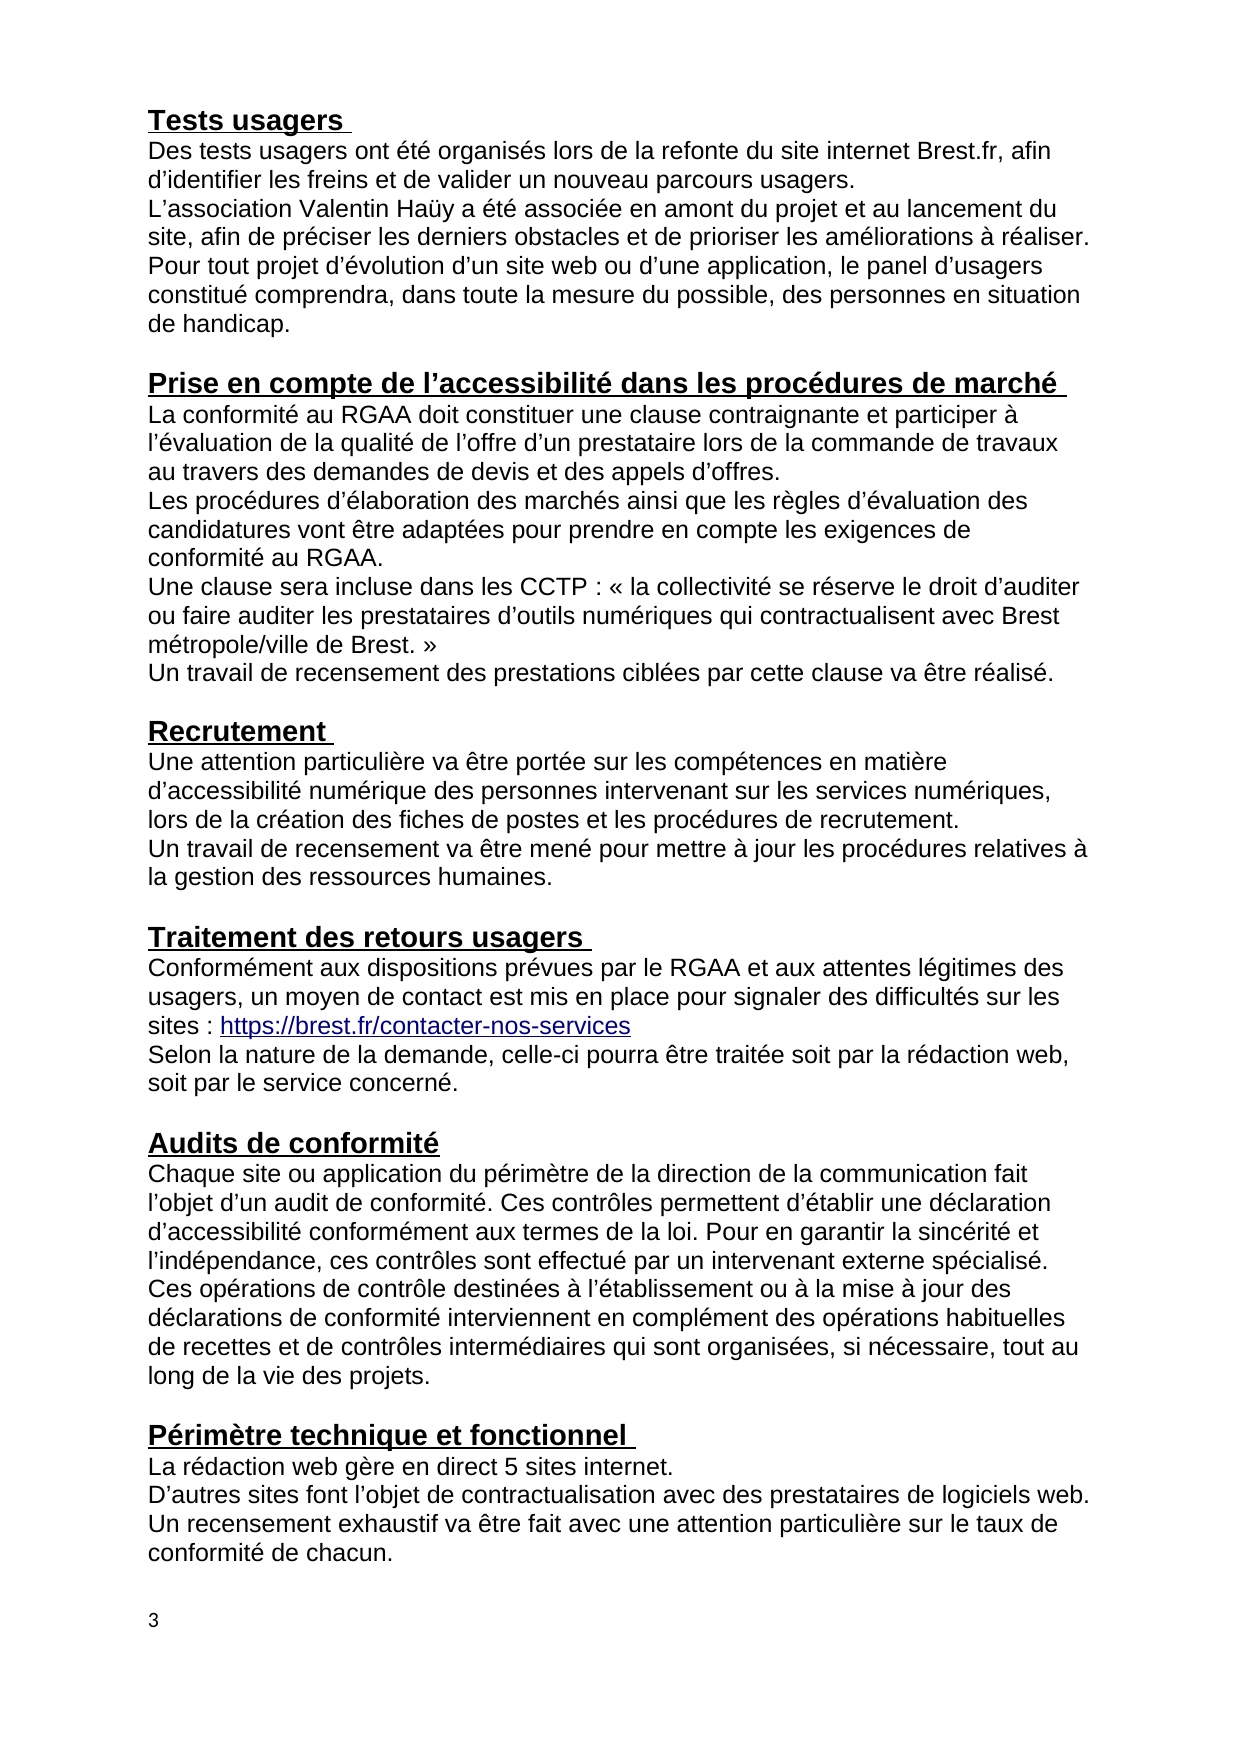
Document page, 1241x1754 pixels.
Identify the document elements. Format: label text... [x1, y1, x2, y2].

text Une clause sera incluse dans les CCTP : « la collectivité se réserve le droit d’auditer ou faire auditer les prestataires d’outils numériques qui contractualisent avec Brest métropole/ville de Brest. » [148, 572, 1093, 658]
text Une attention particulière va être portée sur les compétences en matière d’accessibilité numérique des personnes intervenant sur les services numériques, lors de la création des fiches de postes et les procédures de recrutement. [148, 747, 1093, 833]
subtitle Périmètre technique et fonctionnel [148, 1418, 1093, 1452]
text Les procédures d’élaboration des marchés ainsi que les règles d’évaluation des candidatures vont être adaptées pour prendre en compte les exigences de conformité au RGAA. [148, 486, 1093, 572]
subtitle Prise en compte de l’accessibilité dans les procédures de marché [148, 366, 1093, 399]
subtitle Tests usagers [148, 102, 1093, 136]
subtitle Recrutement [148, 714, 1093, 747]
subtitle Traitement des retours usagers [148, 920, 1093, 953]
text La rédaction web gère en direct 5 sites internet. [148, 1452, 1093, 1480]
text Chaque site ou application du périmètre de la direction de la communication fait l’objet d’un audit de conformité. Ces contrôles permettent d’établir une déclaration d’accessibilité conformément aux termes de la loi. Pour en garantir la sincérité et l’indépendance, ces contrôles sont effectué par un intervenant externe spécialisé. [148, 1159, 1093, 1274]
text La conformité au RGAA doit constituer une clause contraignante et participer à l’évaluation de la qualité de l’offre d’un prestataire lors de la commande de travaux au travers des demandes de devis et des appels d’offres. [148, 399, 1093, 486]
subtitle Audits de conformité [148, 1126, 1093, 1159]
text Pour tout projet d’évolution d’un site web ou d’une application, le panel d’usagers constitué comprendra, dans toute la mesure du possible, des personnes en situation de handicap. [148, 251, 1093, 337]
text Des tests usagers ont été organisés lors de la refonte du site internet Brest.fr, afin d’identifier les freins et de valider un nouveau parcours usagers. [148, 136, 1093, 193]
text Un travail de recensement va être mené pour mettre à jour les procédures relatives à la gestion des ressources humaines. [148, 833, 1093, 891]
text Selon la nature de la demande, celle-ci pourra être traitée soit par la rédaction web, soit par le service concerné. [148, 1039, 1093, 1097]
text Un travail de recensement des prestations ciblées par cette clause va être réalisé. [148, 658, 1093, 687]
text L’association Valentin Haüy a été associée en amont du projet et au lancement du site, afin de préciser les derniers obstacles et de prioriser les améliorations à réaliser. [148, 193, 1093, 251]
text Conformément aux dispositions prévues par le RGAA et aux attentes légitimes des usagers, un moyen de contact est mis en place pour signaler des difficultés sur les sites : https://brest.fr/contacter-nos-services [148, 953, 1093, 1039]
text D’autres sites font l’objet de contractualisation avec des prestataires de logiciels web. Un recensement exhaustif va être fait avec une attention particulière sur le taux de conformité de chacun. [148, 1480, 1093, 1567]
text Ces opérations de contrôle destinées à l’établissement ou à la mise à jour des déclarations de conformité interviennent en complément des opérations habituelles de recettes et de contrôles intermédiaires qui sont organisées, si nécessaire, tout au long de la vie des projets. [148, 1274, 1093, 1389]
